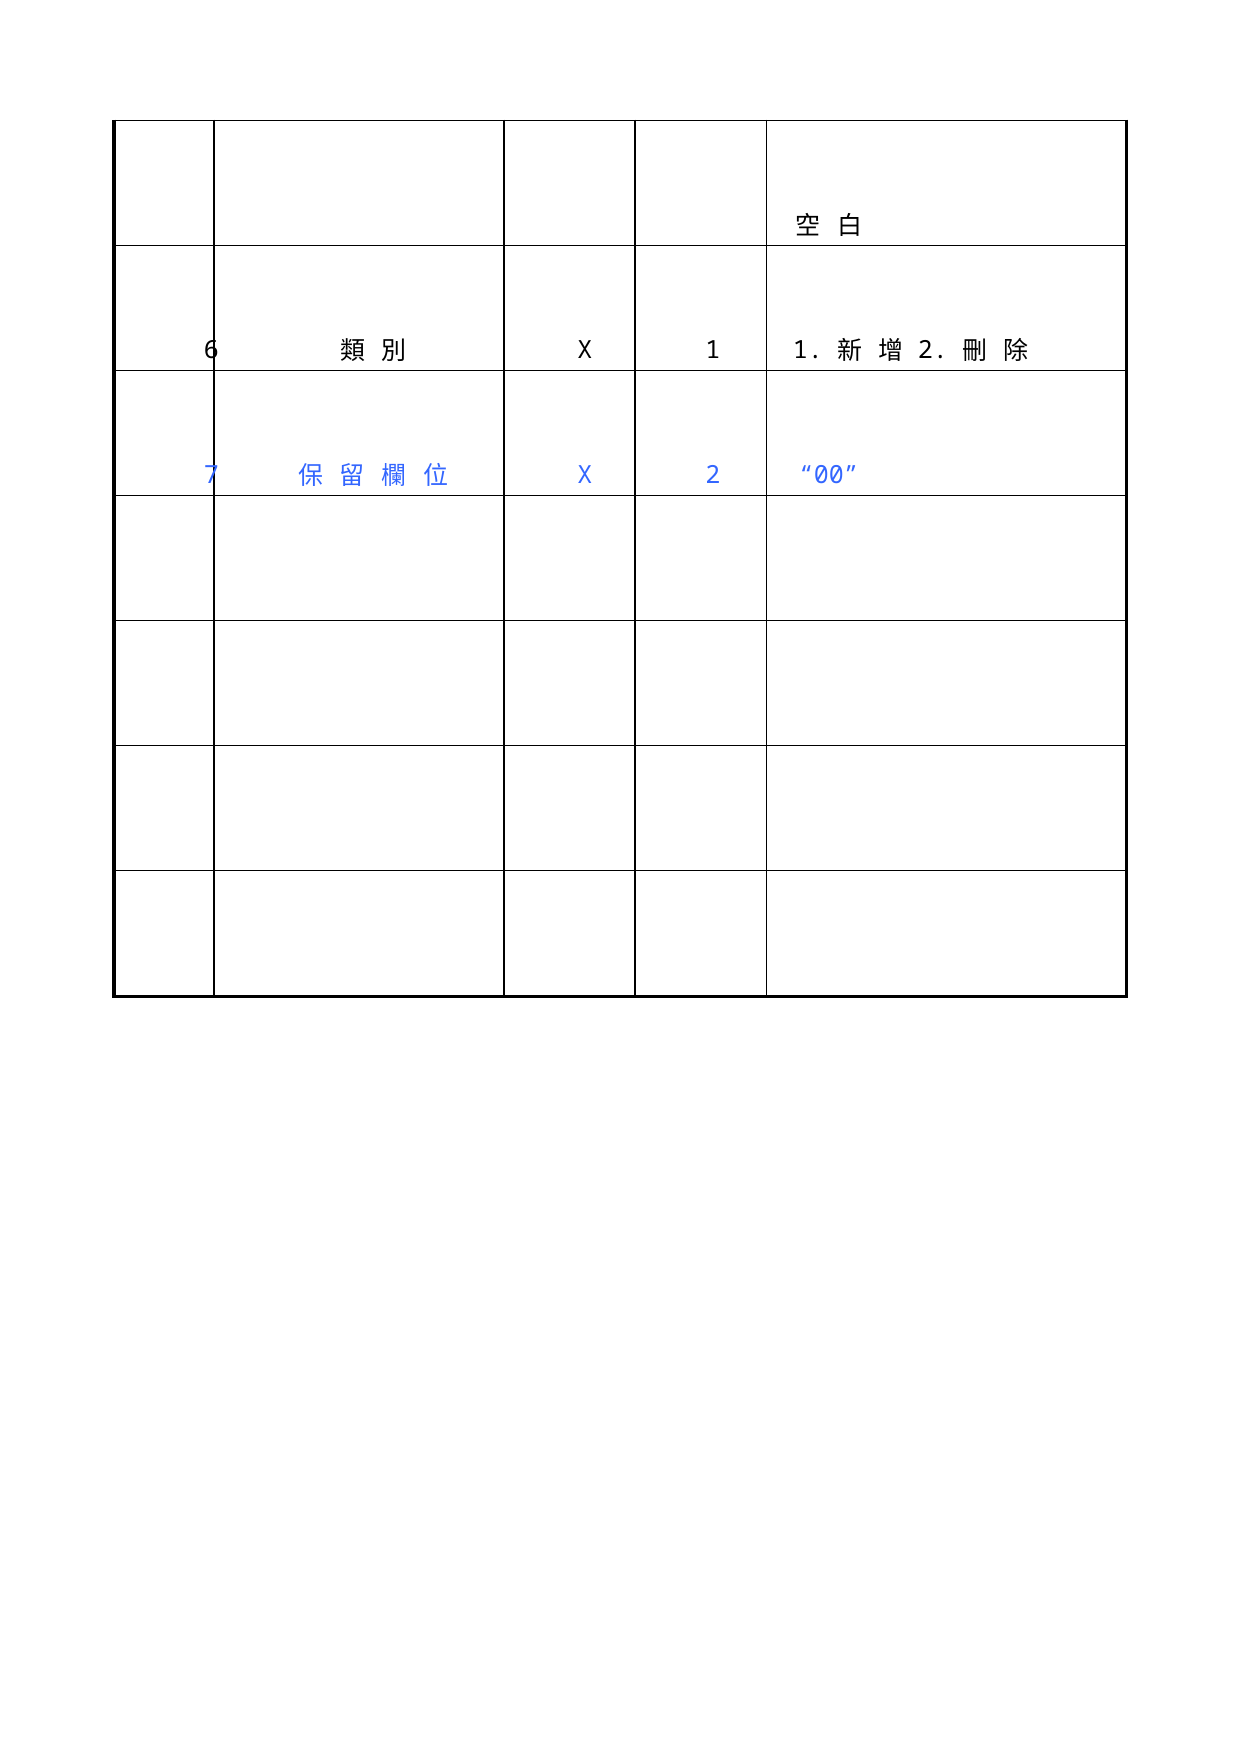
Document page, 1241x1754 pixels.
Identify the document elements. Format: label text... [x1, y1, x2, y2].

table_cell [215, 871, 503, 994]
table_cell [767, 621, 1125, 744]
table_cell 空白 [767, 121, 1125, 244]
table_cell [505, 621, 634, 744]
table_cell [505, 121, 634, 244]
table_cell 7 [116, 371, 213, 495]
table_cell [767, 746, 1125, 869]
table_cell [215, 621, 503, 744]
table_cell 債券號碼流水號 [215, 121, 503, 244]
table_cell [116, 746, 213, 869]
table_cell [505, 746, 634, 869]
table_cell [116, 871, 213, 994]
table_cell [636, 621, 766, 744]
table_cell [215, 746, 503, 869]
table_cell [636, 746, 766, 869]
table_cell 5 [116, 121, 213, 244]
table_cell 類別 [215, 246, 503, 369]
table_cell [636, 496, 766, 619]
table_cell [636, 121, 766, 244]
table_cell [116, 496, 213, 619]
table_cell X [505, 371, 634, 495]
table_cell 6 [116, 246, 213, 369]
table_cell [767, 496, 1125, 619]
table_cell [505, 496, 634, 619]
table_cell X [505, 246, 634, 369]
table_cell 2 [636, 371, 766, 495]
table_cell [215, 496, 503, 619]
table_cell [116, 621, 213, 744]
table_cell 保留欄位 [215, 371, 503, 495]
table_cell “00” [767, 371, 1125, 495]
table_cell [505, 871, 634, 994]
table_cell [767, 871, 1125, 994]
table_cell 1 [636, 246, 766, 369]
table_cell 1.新增2.刪除 [767, 246, 1125, 369]
table_cell [636, 871, 766, 994]
